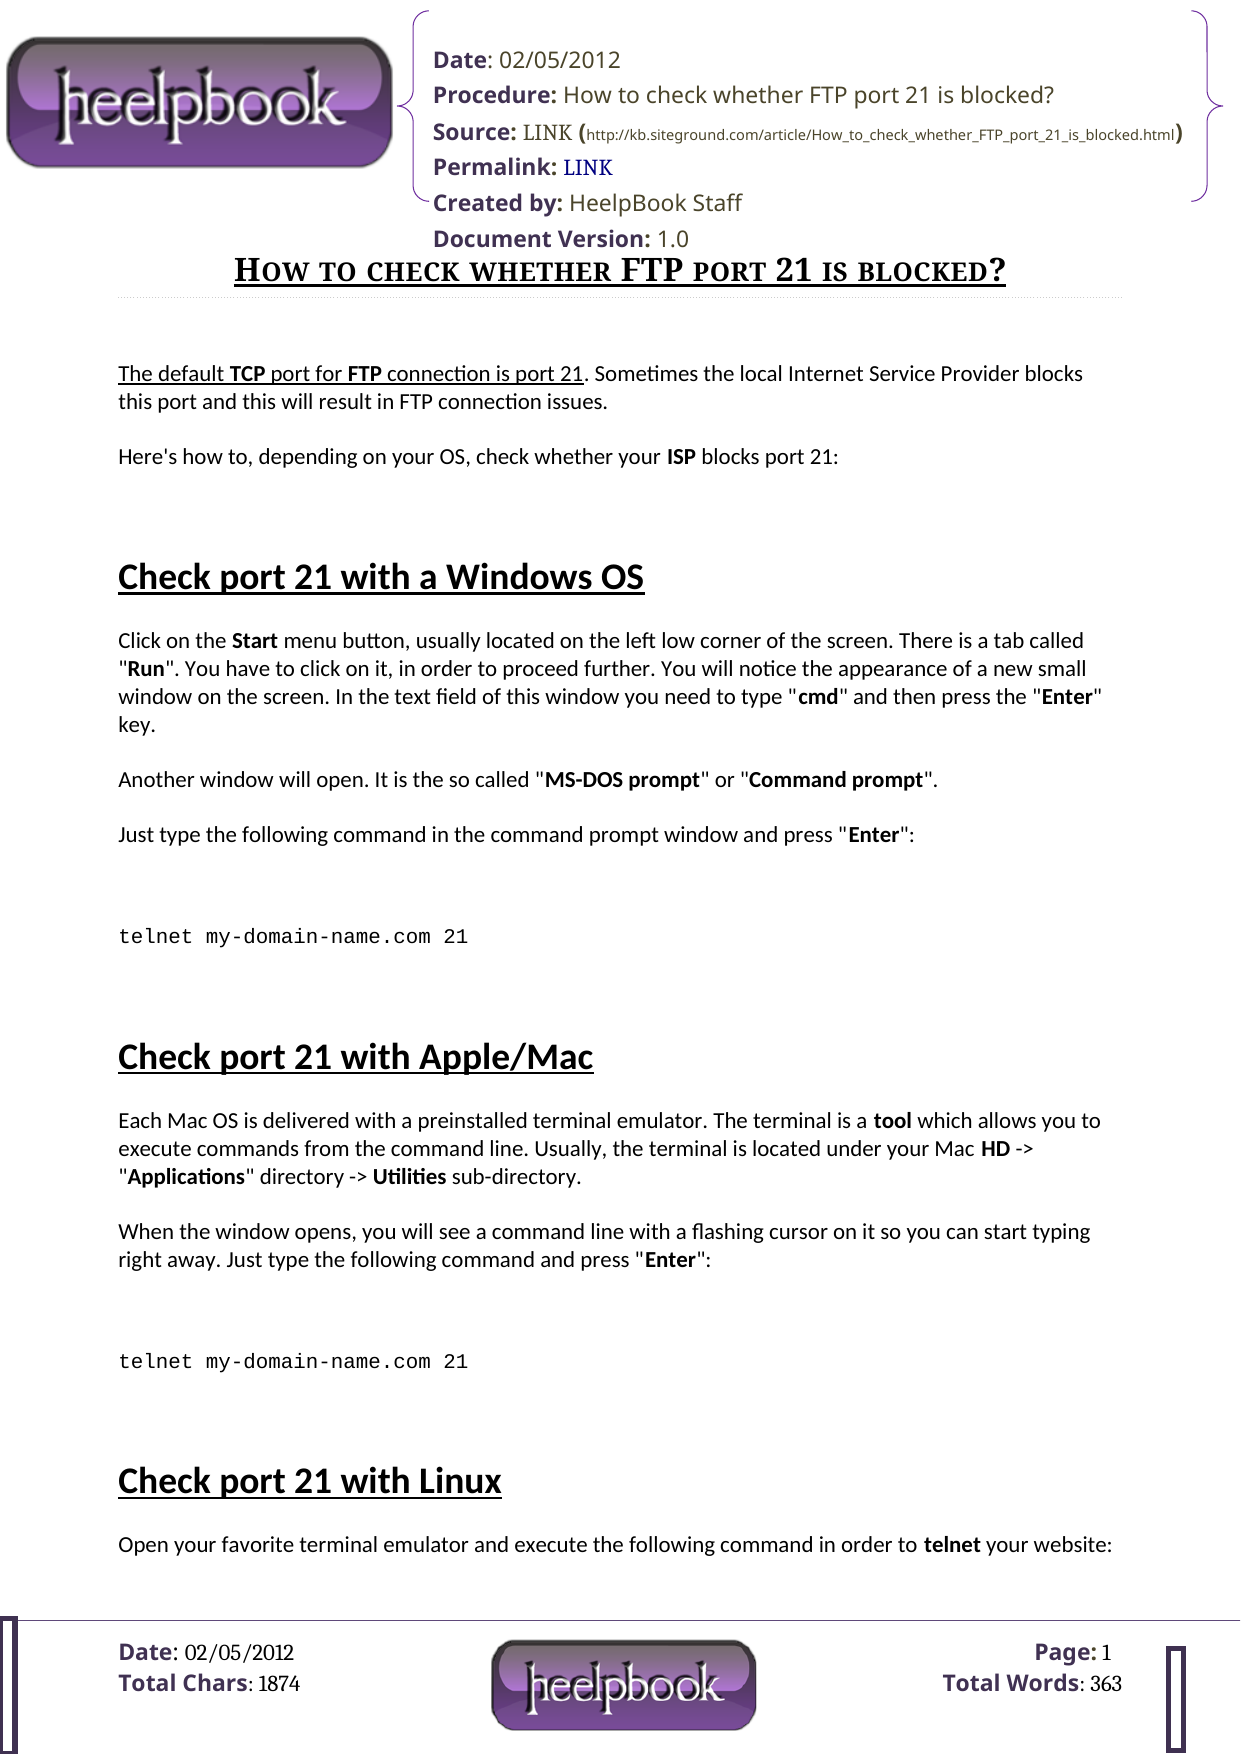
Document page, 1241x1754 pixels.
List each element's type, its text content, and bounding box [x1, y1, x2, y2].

text Check port 21 with a Windows OS [118, 553, 1122, 599]
text Another window will open. It is the so called "MS-DOS prompt" or "Command prompt". [118, 765, 1122, 793]
subtitle How to check whether FTP port 21 is blocked? [118, 247, 1122, 298]
text Here's how to, depending on your OS, check whether your ISP blocks port 21: [118, 442, 1122, 470]
text telnet my-domain-name.com 21 [118, 1351, 1122, 1374]
text The default TCP port for FTP connection is port 21. Sometimes the local Internet Service Provider blocks this port and this will result in FTP connection issues. [118, 359, 1122, 415]
text Open your favorite terminal emulator and execute the following command in order to telnet your website: [118, 1530, 1122, 1558]
text Check port 21 with Linux [118, 1457, 1122, 1503]
text Check port 21 with Apple/Mac [118, 1033, 1122, 1079]
text When the window opens, you will see a command line with a flashing cursor on it so you can start typing right away. Just type the following command and press "Enter": [118, 1217, 1122, 1273]
text telnet my-domain-name.com 21 [118, 926, 1122, 950]
text Just type the following command in the command prompt window and press "Enter": [118, 821, 1122, 848]
text Click on the Start menu button, usually located on the left low corner of the screen. There is a tab called "Run". You have to click on it, in order to proceed further. You will notice the appearance of a new small window on the screen. In the text field of this window you need to type "cmd" and then press the "Enter" key. [118, 626, 1122, 738]
text Each Mac OS is delivered with a preinstalled terminal emulator. The terminal is a tool which allows you to execute commands from the command line. Usually, the terminal is located under your Mac HD -> "Applications" directory -> Utilities sub-directory. [118, 1106, 1122, 1190]
